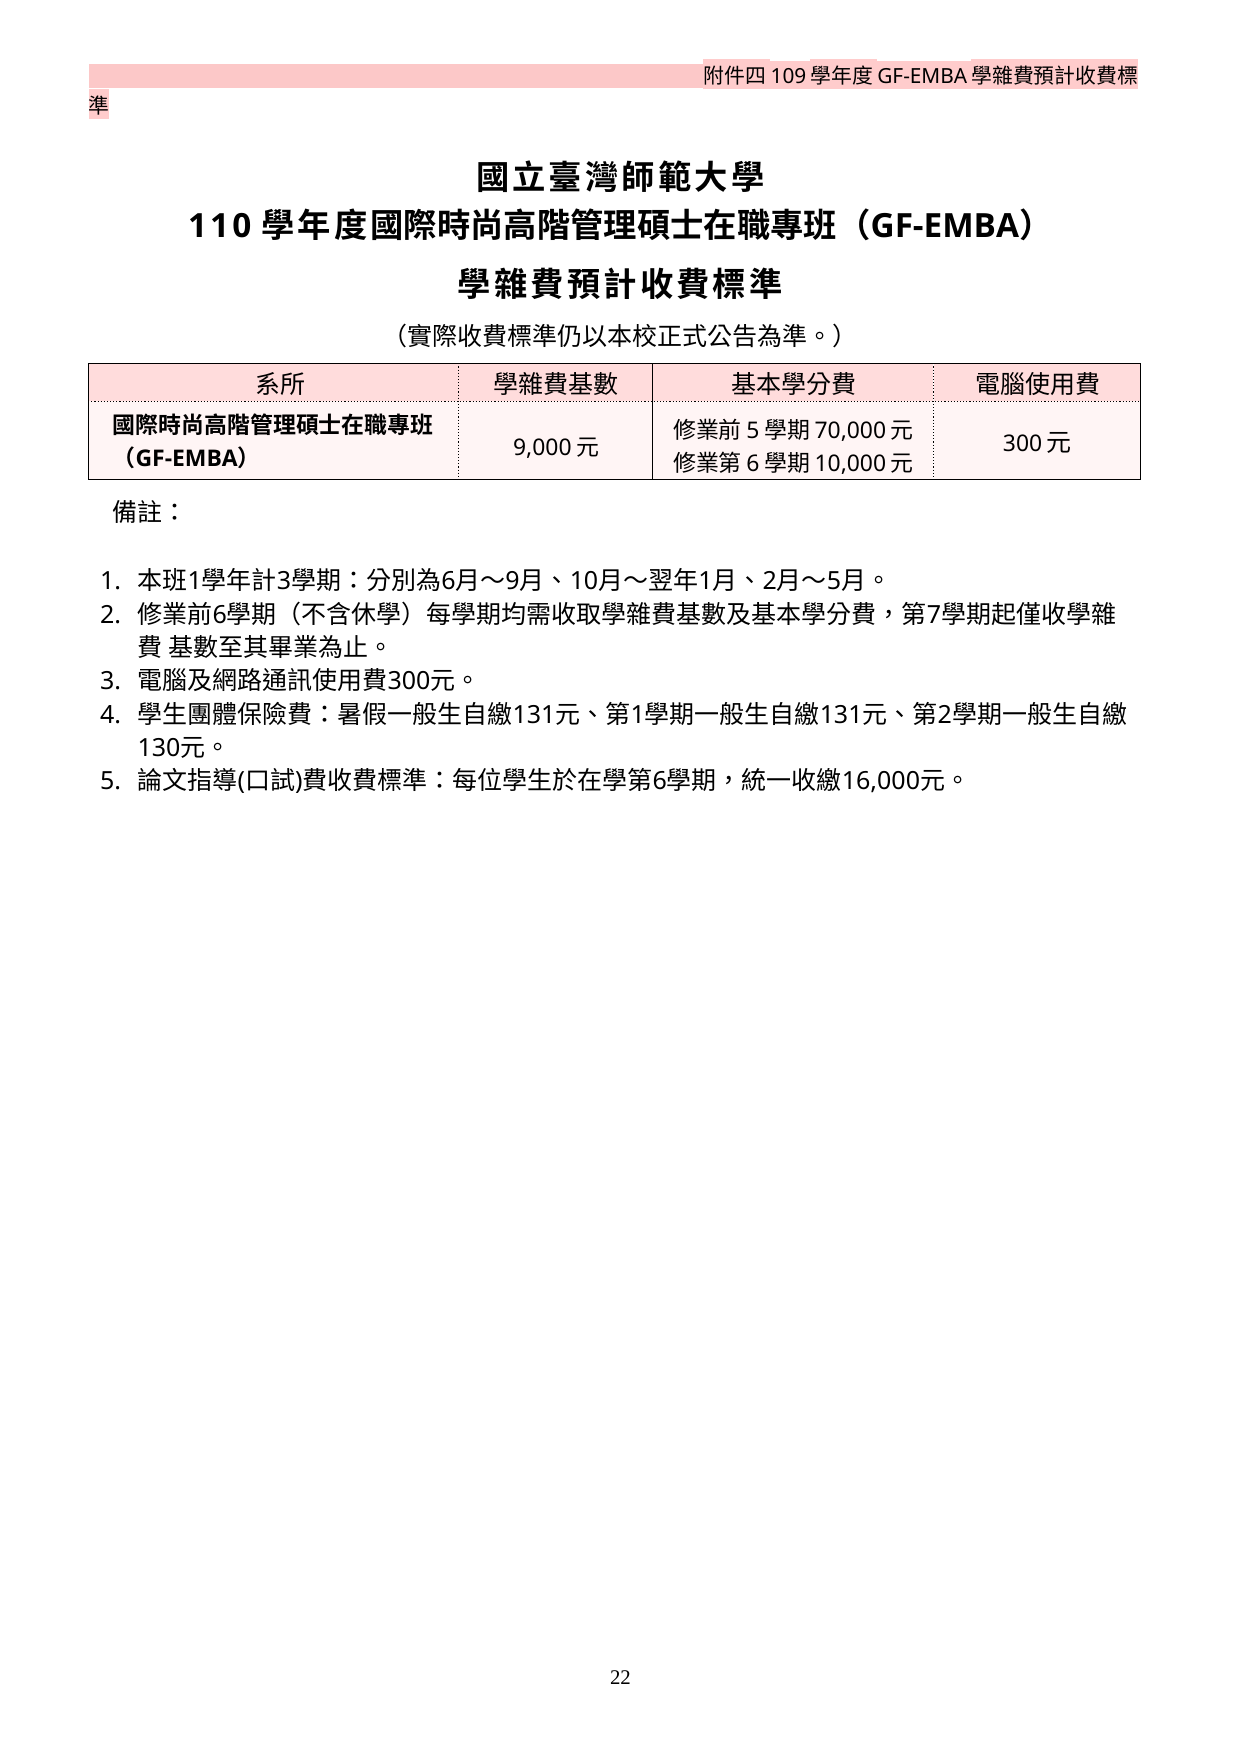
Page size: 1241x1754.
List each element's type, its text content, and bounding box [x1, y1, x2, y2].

table_cell 300元 [934, 401, 1140, 479]
table_cell 修業前5學期70,000元 修業第6學期10,000元 [653, 401, 933, 479]
table_cell 9,000元 [459, 401, 652, 479]
table_cell 修業前6學期（不含休學）每學期均需收取學雜費基數及基本學分費，第7學期起僅收學雜費 基數至其畢業為止。 [89, 596, 1151, 663]
table_cell 學生團體保險費：暑假一般生自繳131元、第1學期一般生自繳131元、第2學期一般生自繳130元。 論文指導(口試)費收費標準：每位學生於在學第6學期，統一收繳16,000元。 [89, 696, 1151, 796]
table_cell 國際時尚高階管理碩士在職專班（GF-EMBA） [89, 401, 459, 479]
table_cell 電腦及網路通訊使用費300元。 [89, 663, 1151, 696]
table_header 電腦使用費 [934, 364, 1140, 401]
table_header 本班1學年計3學期：分別為6月～9月、10月～翌年1月、2月～5月。 [89, 564, 1151, 596]
table_header 學雜費基數 [459, 364, 652, 401]
text 國立臺灣師範大學 [89, 151, 1152, 199]
text 學雜費預計收費標準 [89, 258, 1152, 306]
table_header 系所 [89, 364, 459, 401]
text 備註： [112, 492, 1152, 528]
text 110學年度國際時尚高階管理碩士在職專班（GF-EMBA） [89, 199, 1152, 247]
table_header 基本學分費 [653, 364, 933, 401]
text （實際收費標準仍以本校正式公告為準。） [89, 317, 1152, 353]
